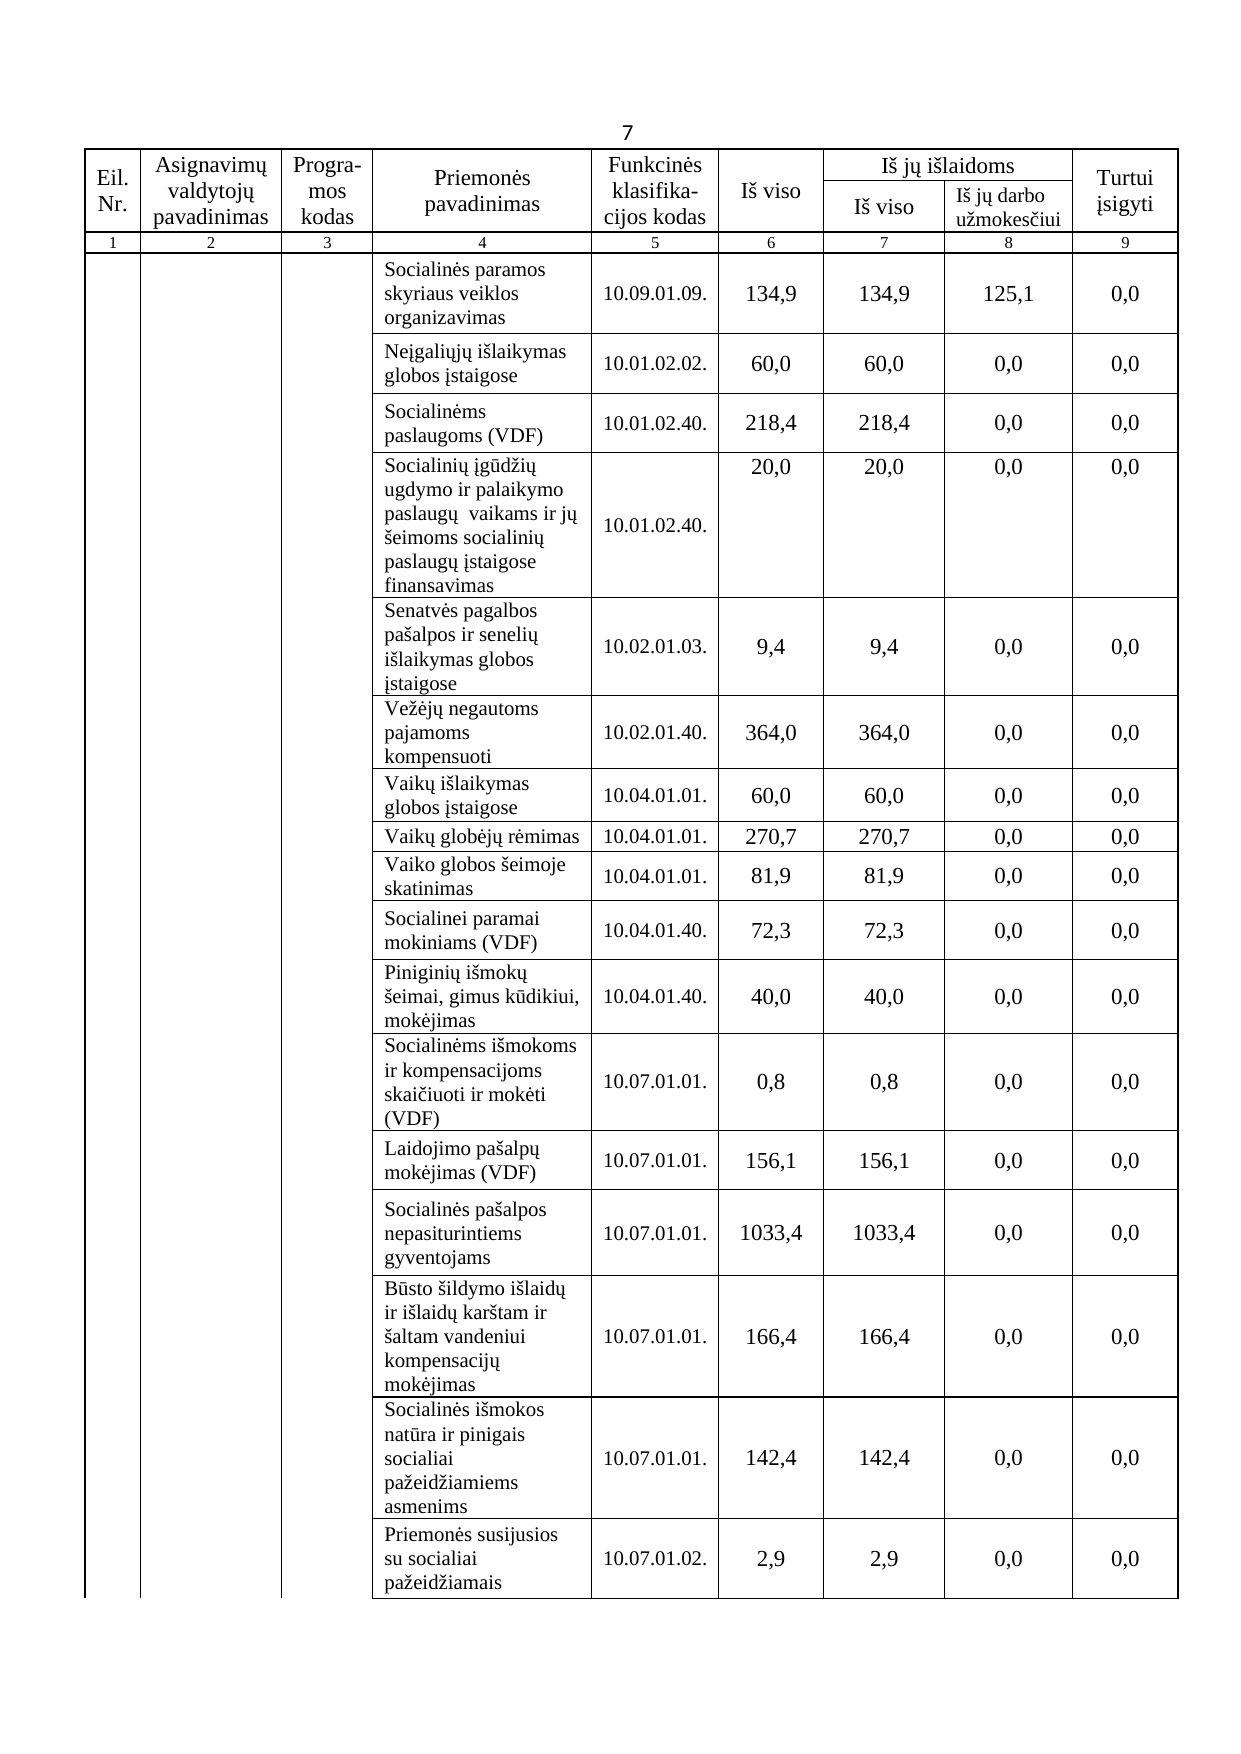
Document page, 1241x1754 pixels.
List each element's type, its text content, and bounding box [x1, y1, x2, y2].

table_cell 1 [86, 233, 140, 252]
table_cell 72,3 [824, 901, 944, 959]
table_cell 0,8 [719, 1034, 823, 1130]
table_header Priemonės pavadinimas [373, 150, 591, 231]
table_cell Socialinių įgūdžių ugdymo ir palaikymo paslaugų vaikams ir jų šeimoms socialinių paslaugų įstaigose finansavimas [373, 453, 591, 597]
table_cell 9,4 [824, 598, 944, 694]
table_cell Priemonės susijusios su socialiai pažeidžiamais [373, 1519, 591, 1597]
table_cell 364,0 [719, 696, 823, 768]
table_cell 0,0 [945, 960, 1072, 1032]
table_cell 10.02.01.40. [592, 696, 718, 768]
table_cell 10.07.01.01. [592, 1398, 718, 1518]
table_cell 218,4 [719, 394, 823, 452]
table_cell 270,7 [719, 822, 823, 851]
table_cell Socialinėms išmokoms ir kompensacijoms skaičiuoti ir mokėti (VDF) [373, 1034, 591, 1130]
table_cell 10.07.01.01. [592, 1190, 718, 1275]
table_cell 0,0 [1073, 960, 1177, 1032]
table_header Asignavimų valdytojų pavadinimas [141, 150, 281, 231]
table_cell 10.07.01.01. [592, 1034, 718, 1130]
table_cell 72,3 [719, 901, 823, 959]
table_cell Socialinės pašalpos nepasiturintiems gyventojams [373, 1190, 591, 1275]
table_cell 1033,4 [719, 1190, 823, 1275]
table_cell 20,0 [719, 453, 823, 597]
table_cell Socialinės paramos skyriaus veiklos organizavimas [373, 254, 591, 333]
table_cell 0,0 [1073, 1034, 1177, 1130]
table_cell 134,9 [824, 254, 944, 333]
table_cell 10.04.01.01. [592, 822, 718, 851]
table_cell 10.04.01.01. [592, 852, 718, 900]
table_cell 0,0 [1073, 453, 1177, 597]
table_cell 0,0 [1073, 394, 1177, 452]
table_cell 0,0 [1073, 1190, 1177, 1275]
table_cell Socialinėms paslaugoms (VDF) [373, 394, 591, 452]
table_header Turtui įsigyti [1073, 150, 1177, 231]
table_cell 2,9 [719, 1519, 823, 1597]
table_cell 0,0 [1073, 1276, 1177, 1396]
table_cell 10.07.01.02. [592, 1519, 718, 1597]
table_cell [86, 254, 140, 1597]
table_cell 364,0 [824, 696, 944, 768]
table_cell 0,0 [1073, 852, 1177, 900]
table_header Iš viso [719, 150, 823, 231]
table_cell 10.04.01.01. [592, 769, 718, 821]
table_cell 166,4 [824, 1276, 944, 1396]
table_cell Vežėjų negautoms pajamoms kompensuoti [373, 696, 591, 768]
table_cell 142,4 [719, 1398, 823, 1518]
table_cell Vaikų globėjų rėmimas [373, 822, 591, 851]
table_header Progra-mos kodas [282, 150, 372, 231]
table_cell 2 [141, 233, 281, 252]
table_cell Piniginių išmokų šeimai, gimus kūdikiui, mokėjimas [373, 960, 591, 1032]
table_cell Iš viso [824, 181, 944, 231]
table_cell 0,0 [945, 1131, 1072, 1189]
table_cell 10.07.01.01. [592, 1276, 718, 1396]
table_cell 0,0 [1073, 769, 1177, 821]
table_cell 3 [282, 233, 372, 252]
table_cell 0,0 [945, 394, 1072, 452]
table_cell 0,0 [945, 1190, 1072, 1275]
table_cell Vaiko globos šeimoje skatinimas [373, 852, 591, 900]
table_cell 0,0 [945, 1276, 1072, 1396]
table_cell Neįgaliųjų išlaikymas globos įstaigose [373, 334, 591, 392]
table_cell 1033,4 [824, 1190, 944, 1275]
table_cell 60,0 [719, 334, 823, 392]
table_header Iš jų išlaidoms [824, 150, 1072, 180]
table_cell 10.02.01.03. [592, 598, 718, 694]
table_cell 0,0 [945, 901, 1072, 959]
table_cell Laidojimo pašalpų mokėjimas (VDF) [373, 1131, 591, 1189]
table_cell 60,0 [719, 769, 823, 821]
table_cell 0,0 [1073, 822, 1177, 851]
table_cell 0,8 [824, 1034, 944, 1130]
table_cell Socialinei paramai mokiniams (VDF) [373, 901, 591, 959]
table_cell 218,4 [824, 394, 944, 452]
table_cell 40,0 [719, 960, 823, 1032]
table_cell 0,0 [945, 598, 1072, 694]
table_cell 0,0 [945, 453, 1072, 597]
table_cell 10.01.02.40. [592, 453, 718, 597]
table_cell 4 [373, 233, 591, 252]
table_cell 0,0 [945, 769, 1072, 821]
table_cell 81,9 [824, 852, 944, 900]
table_cell 0,0 [1073, 598, 1177, 694]
table_cell 10.04.01.40. [592, 901, 718, 959]
table_cell Iš jų darbo užmokesčiui [945, 181, 1072, 231]
table_cell 0,0 [1073, 334, 1177, 392]
table_cell Vaikų išlaikymas globos įstaigose [373, 769, 591, 821]
table_cell 8 [945, 233, 1072, 252]
table_cell 0,0 [945, 334, 1072, 392]
table_cell Senatvės pagalbos pašalpos ir senelių išlaikymas globos įstaigose [373, 598, 591, 694]
table_cell 60,0 [824, 769, 944, 821]
table_cell 156,1 [719, 1131, 823, 1189]
table_cell Socialinės išmokos natūra ir pinigais socialiai pažeidžiamiems asmenims [373, 1398, 591, 1518]
table_cell 10.01.02.40. [592, 394, 718, 452]
table_header Eil. Nr. [86, 150, 140, 231]
table_cell 142,4 [824, 1398, 944, 1518]
table_cell 0,0 [1073, 1519, 1177, 1597]
table_cell 166,4 [719, 1276, 823, 1396]
table_cell 10.01.02.02. [592, 334, 718, 392]
table_cell Būsto šildymo išlaidų ir išlaidų karštam ir šaltam vandeniui kompensacijų mokėjimas [373, 1276, 591, 1396]
table_cell 0,0 [1073, 1131, 1177, 1189]
table_cell 40,0 [824, 960, 944, 1032]
table_cell 20,0 [824, 453, 944, 597]
table_cell 10.04.01.40. [592, 960, 718, 1032]
table_cell 0,0 [1073, 254, 1177, 333]
table_cell 0,0 [1073, 696, 1177, 768]
table_cell 5 [592, 233, 718, 252]
table_cell 9 [1073, 233, 1177, 252]
table_cell 134,9 [719, 254, 823, 333]
table_cell 0,0 [945, 1398, 1072, 1518]
table_cell [141, 254, 281, 1597]
table_cell 6 [719, 233, 823, 252]
table_cell 156,1 [824, 1131, 944, 1189]
table_cell 10.09.01.09. [592, 254, 718, 333]
table_cell 0,0 [1073, 901, 1177, 959]
table_cell 0,0 [945, 1034, 1072, 1130]
table_cell 2,9 [824, 1519, 944, 1597]
table_cell 0,0 [945, 1519, 1072, 1597]
table_cell 125,1 [945, 254, 1072, 333]
table_cell 9,4 [719, 598, 823, 694]
table_cell 60,0 [824, 334, 944, 392]
table_cell 0,0 [945, 822, 1072, 851]
table_cell 10.07.01.01. [592, 1131, 718, 1189]
table_cell 270,7 [824, 822, 944, 851]
table_cell [282, 254, 372, 1597]
table_cell 0,0 [945, 852, 1072, 900]
table_cell 7 [824, 233, 944, 252]
table_header Funkcinės klasifika-cijos kodas [592, 150, 718, 231]
table_cell 81,9 [719, 852, 823, 900]
table_cell 0,0 [945, 696, 1072, 768]
table_cell 0,0 [1073, 1398, 1177, 1518]
